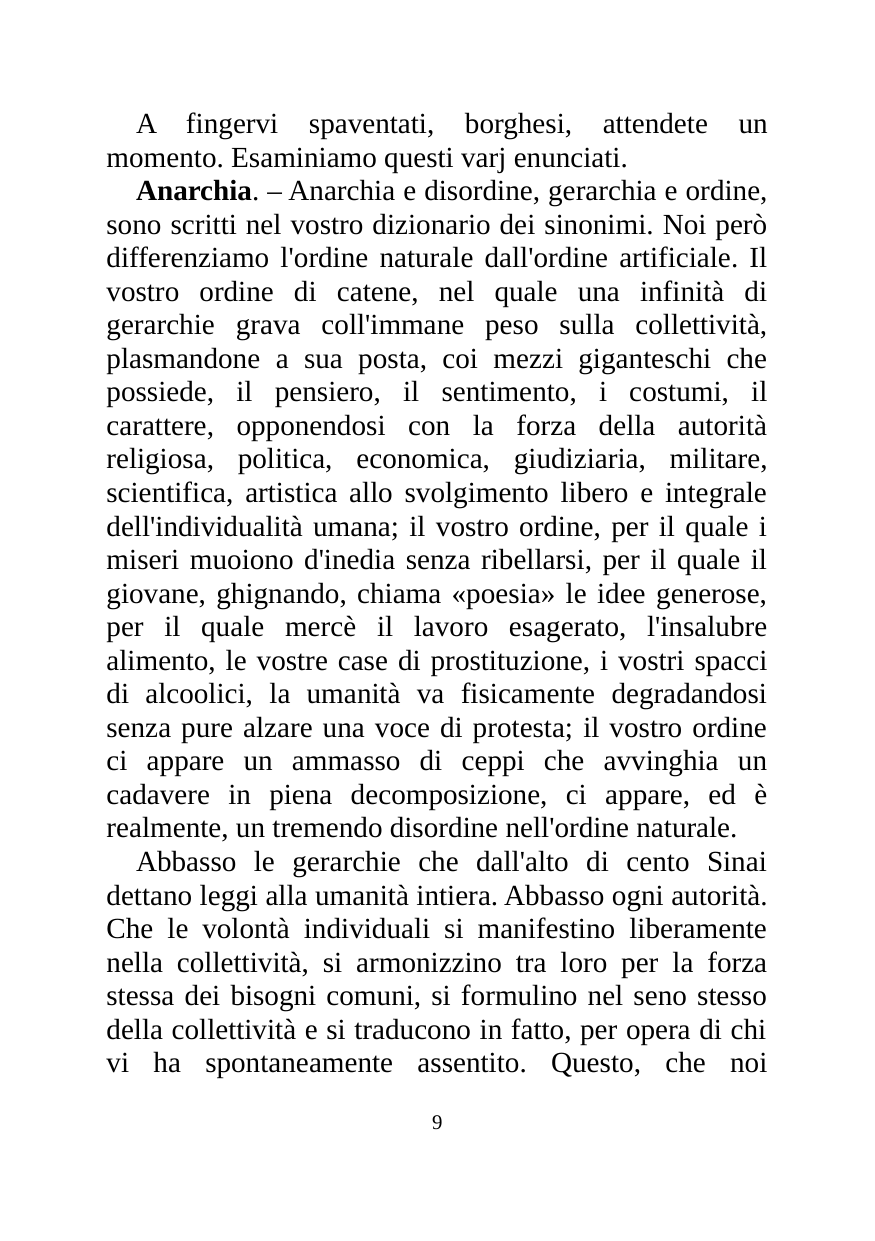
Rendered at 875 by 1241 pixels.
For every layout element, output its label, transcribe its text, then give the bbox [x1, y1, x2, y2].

text Anarchia. – Anarchia e disordine, gerarchia e ordine, sono scritti nel vostro dizionario dei sinonimi. Noi però differenziamo l'ordine naturale dall'ordine artificiale. Il vostro ordine di catene, nel quale una infinità di gerarchie grava coll'immane peso sulla collettività, plasmandone a sua posta, coi mezzi giganteschi che possiede, il pensiero, il sentimento, i costumi, il carattere, opponendosi con la forza della autorità religiosa, politica, economica, giudiziaria, militare, scientifica, artistica allo svolgimento libero e integrale dell'individualità umana; il vostro ordine, per il quale i miseri muoiono d'inedia senza ribellarsi, per il quale il giovane, ghignando, chiama «poesia» le idee generose, per il quale mercè il lavoro esagerato, l'insalubre alimento, le vostre case di prostituzione, i vostri spacci di alcoolici, la umanità va fisicamente degradandosi senza pure alzare una voce di protesta; il vostro ordine ci appare un ammasso di ceppi che avvinghia un cadavere in piena decomposizione, ci appare, ed è realmente, un tremendo disordine nell'ordine naturale. [106, 173, 768, 844]
text Abbasso le gerarchie che dall'alto di cento Sinai dettano leggi alla umanità intiera. Abbasso ogni autorità. Che le volontà individuali si manifestino liberamente nella collettività, si armonizzino tra loro per la forza stessa dei bisogni comuni, si formulino nel seno stesso della collettività e si traducono in fatto, per opera di chi vi ha spontaneamente assentito. Questo, che noi [106, 844, 768, 1079]
text A fingervi spaventati, borghesi, attendete un momento. Esaminiamo questi varj enunciati. [106, 106, 768, 173]
